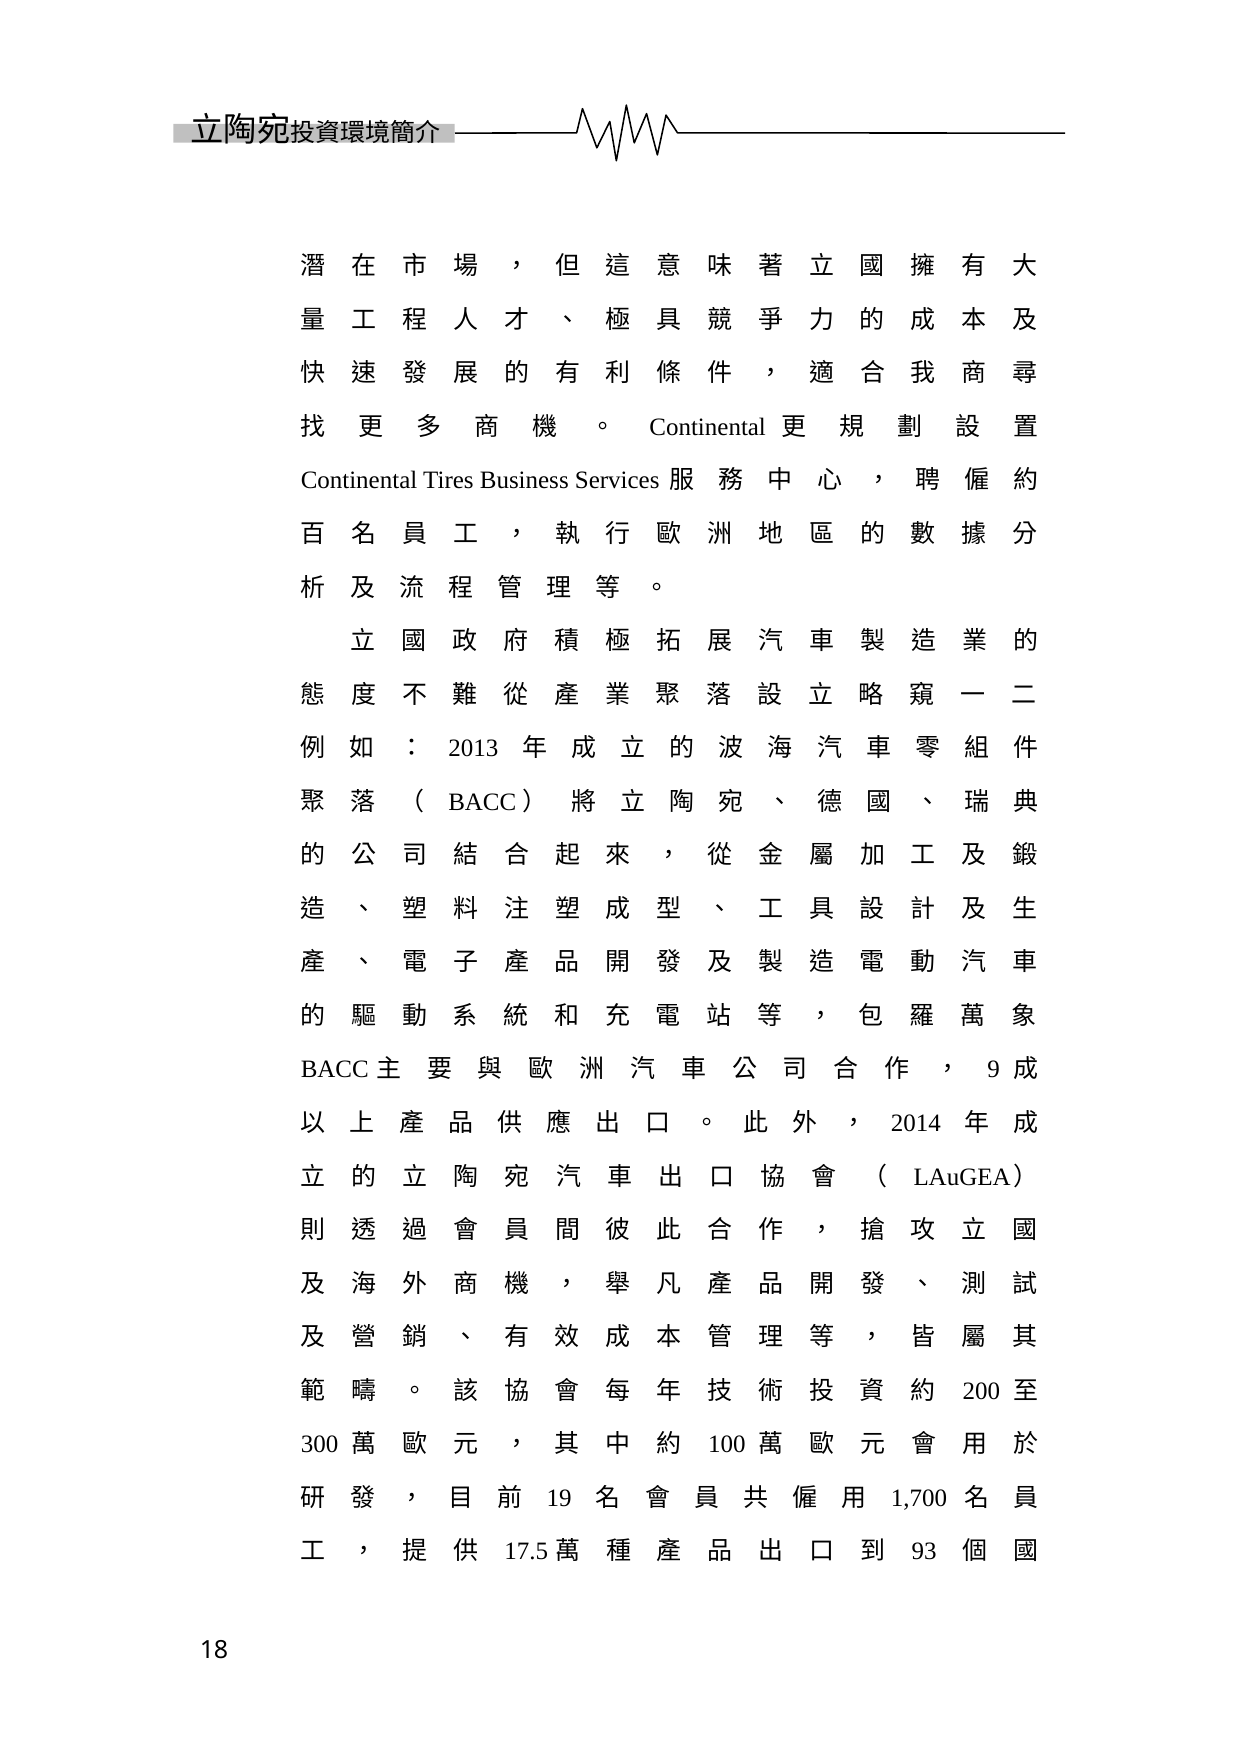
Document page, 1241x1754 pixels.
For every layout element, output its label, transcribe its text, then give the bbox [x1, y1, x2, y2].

text 潛在市場，但這意味著立國擁有大量工程人才、極具競爭力的成本及快速發展的有利條件，適合我商尋找更多商機。Continental更規劃設置Continental Tires Business Services服務中心，聘僱約百名員工，執行歐洲地區的數據分析及流程管理等。 [276, 237, 1063, 612]
text 立國政府積極拓展汽車製造業的態度不難從產業聚落設立略窺一二，例如：2013年成立的波海汽車零組件聚落（BACC）將立陶宛、德國、瑞典的公司結合起來，從金屬加工及鍛造、塑料注塑成型、工具設計及生產、電子產品開發及製造電動汽車的驅動系統和充電站等，包羅萬象。BACC主要與歐洲汽車公司合作，9成以上產品供應出口。此外，2014年成立的立陶宛汽車出口協會（LAuGEA）則透過會員間彼此合作，搶攻立國及海外商機，舉凡產品開發、測試及營銷、有效成本管理等，皆屬其範疇。該協會每年技術投資約200至300萬歐元，其中約100萬歐元會用於研發，目前19名會員共僱用1,700名員工，提供17.5萬種產品出口到93個國家/地區，全體會員年度總營業額超過1.2億歐元。 [276, 612, 1063, 1576]
